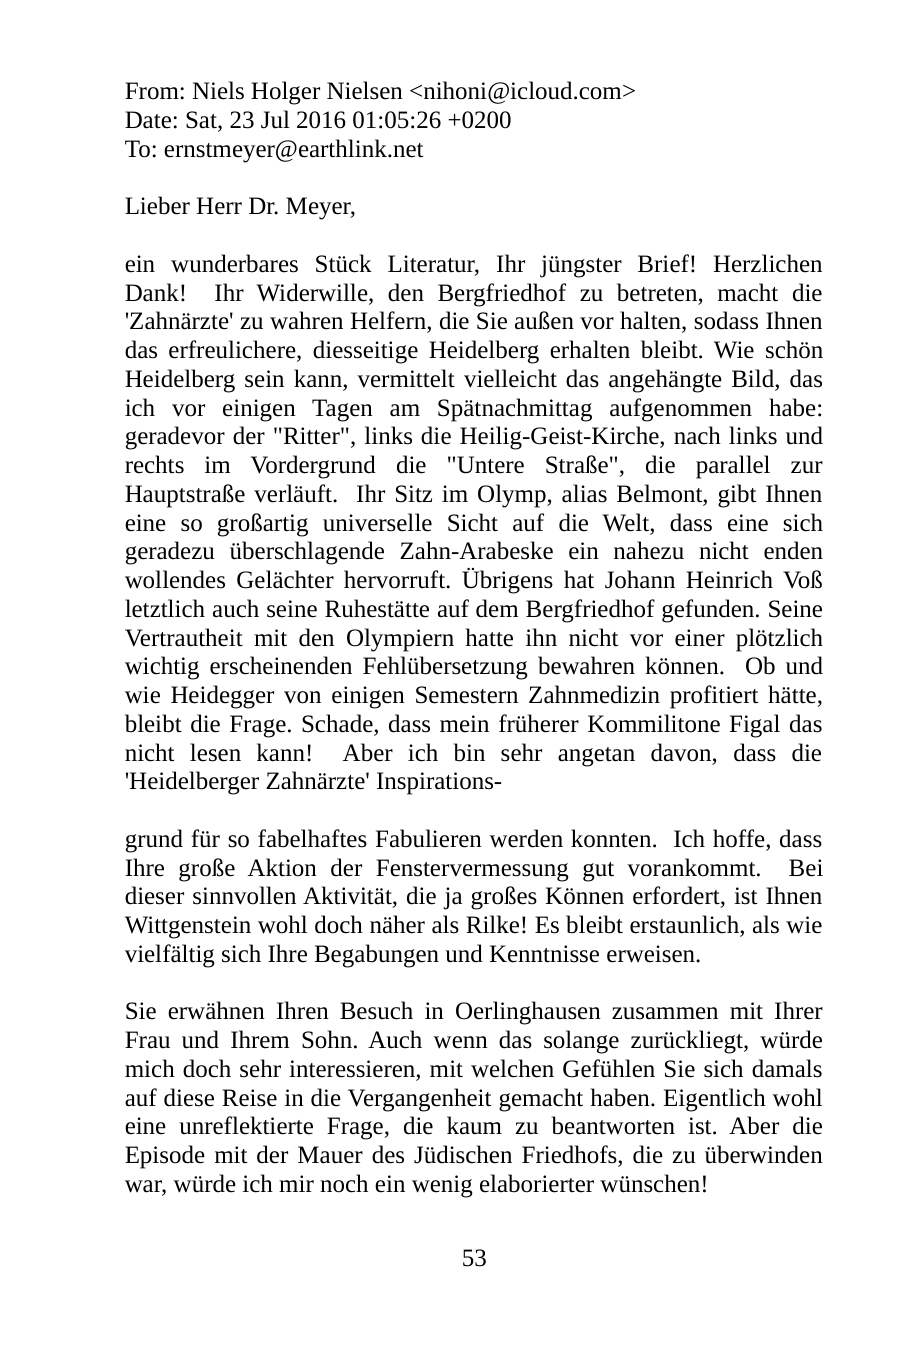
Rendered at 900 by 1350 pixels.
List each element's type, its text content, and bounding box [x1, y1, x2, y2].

text Date: Sat, 23 Jul 2016 01:05:26 +0200 [124, 105, 823, 134]
text From: Niels Holger Nielsen <nihoni@icloud.com> [124, 76, 823, 105]
text To: ernstmeyer@earthlink.net [124, 134, 823, 163]
text grund für so fabelhaftes Fabulieren werden konnten. Ich hoffe, dass Ihre große Aktion der Fenstervermessung gut vorankommt. Bei dieser sinnvollen Aktivität, die ja großes Können erfordert, ist Ihnen Wittgenstein wohl doch näher als Rilke! Es bleibt erstaunlich, als wie vielfältig sich Ihre Begabungen und Kenntnisse erweisen. [124, 824, 823, 968]
text ein wunderbares Stück Literatur, Ihr jüngster Brief! Herzlichen Dank! Ihr Widerwille, den Bergfriedhof zu betreten, macht die 'Zahnärzte' zu wahren Helfern, die Sie außen vor halten, sodass Ihnen das erfreulichere, diesseitige Heidelberg erhalten bleibt. Wie schön Heidelberg sein kann, vermittelt vielleicht das angehängte Bild, das ich vor einigen Tagen am Spätnachmittag aufgenommen habe: geradevor der "Ritter", links die Heilig-Geist-Kirche, nach links und rechts im Vordergrund die "Untere Straße", die parallel zur Hauptstraße verläuft. Ihr Sitz im Olymp, alias Belmont, gibt Ihnen eine so großartig universelle Sicht auf die Welt, dass eine sich geradezu überschlagende Zahn-Arabeske ein nahezu nicht enden wollendes Gelächter hervorruft. Übrigens hat Johann Heinrich Voß letztlich auch seine Ruhestätte auf dem Bergfriedhof gefunden. Seine Vertrautheit mit den Olympiern hatte ihn nicht vor einer plötzlich wichtig erscheinenden Fehlübersetzung bewahren können. Ob und wie Heidegger von einigen Semestern Zahnmedizin profitiert hätte, bleibt die Frage. Schade, dass mein früherer Kommilitone Figal das nicht lesen kann! Aber ich bin sehr angetan davon, dass die 'Heidelberger Zahnärzte' Inspirations- [124, 249, 823, 795]
text Sie erwähnen Ihren Besuch in Oerlinghausen zusammen mit Ihrer Frau und Ihrem Sohn. Auch wenn das solange zurückliegt, würde mich doch sehr interessieren, mit welchen Gefühlen Sie sich damals auf diese Reise in die Vergangenheit gemacht haben. Eigentlich wohl eine unreflektierte Frage, die kaum zu beantworten ist. Aber die Episode mit der Mauer des Jüdischen Friedhofs, die zu überwinden war, würde ich mir noch ein wenig elaborierter wünschen! [124, 996, 823, 1198]
text Lieber Herr Dr. Meyer, [124, 191, 823, 220]
